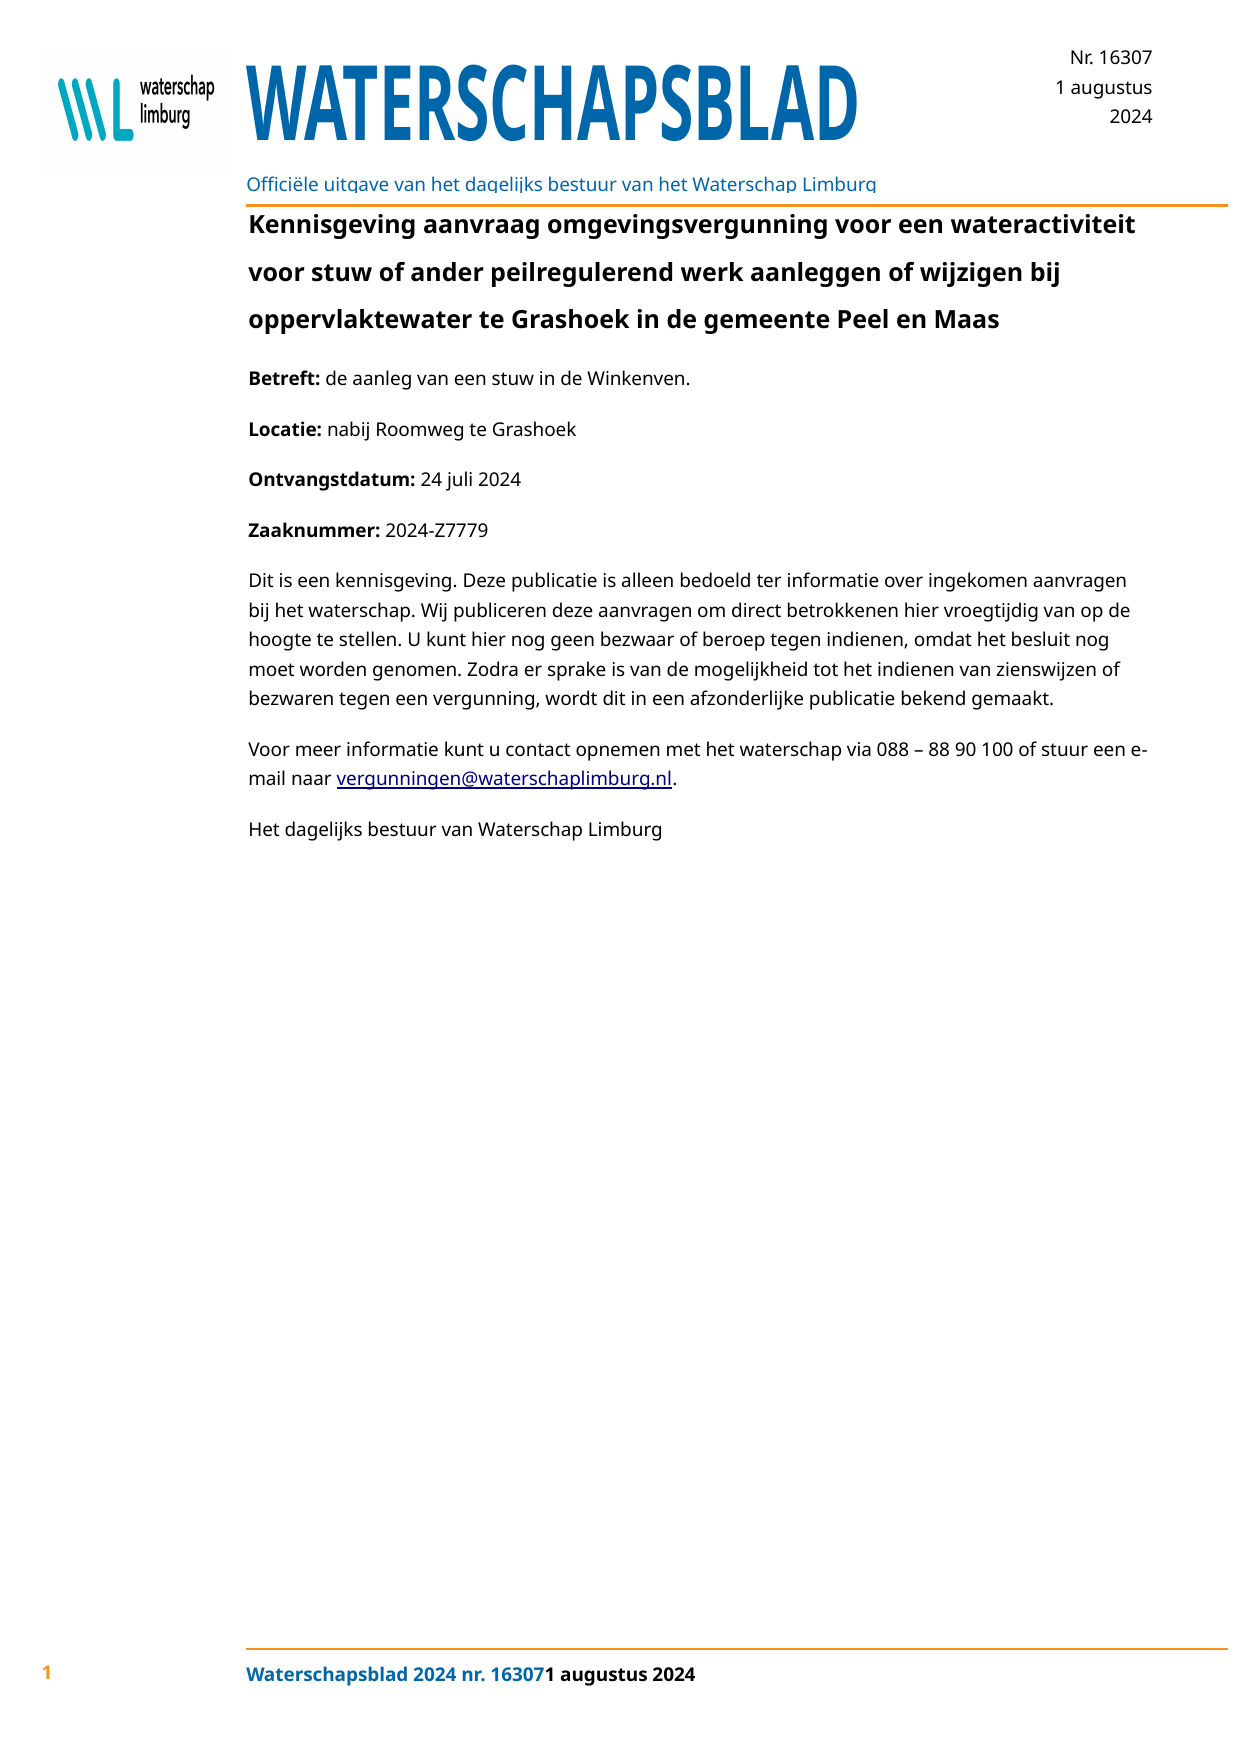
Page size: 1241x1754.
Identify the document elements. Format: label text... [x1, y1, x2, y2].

text Het dagelijks bestuur van Waterschap Limburg [248, 816, 1152, 842]
picture [41, 47, 231, 172]
text Dit is een kennisgeving. Deze publicatie is alleen bedoeld ter informatie over ingekomen aanvragen bij het waterschap. Wij publiceren deze aanvragen om direct betrokkenen hier vroegtijdig van op de hoogte te stellen. U kunt hier nog geen bezwaar of beroep tegen indienen, omdat het besluit nog moet worden genomen. Zodra er sprake is van de mogelijkheid tot het indienen van zienswijzen of bezwaren tegen een vergunning, wordt dit in een afzonderlijke publicatie bekend gemaakt. [248, 567, 1152, 711]
text Locatie: nabij Roomweg te Grashoek [248, 416, 1152, 442]
text Kennisgeving aanvraag omgevingsvergunning voor een wateractiviteit voor stuw of ander peilregulerend werk aanleggen of wijzigen bij oppervlaktewater te Grashoek in de gemeente Peel en Maas [248, 207, 1152, 336]
text Zaaknummer: 2024-Z7779 [248, 517, 1152, 542]
text Ontvangstdatum: 24 juli 2024 [248, 466, 1152, 492]
text Betreft: de aanleg van een stuw in de Winkenven. [248, 366, 1152, 391]
text Voor meer informatie kunt u contact opnemen met het waterschap via 088 – 88 90 100 of stuur een e-mail naar vergunningen@waterschaplimburg.nl. [248, 736, 1152, 791]
